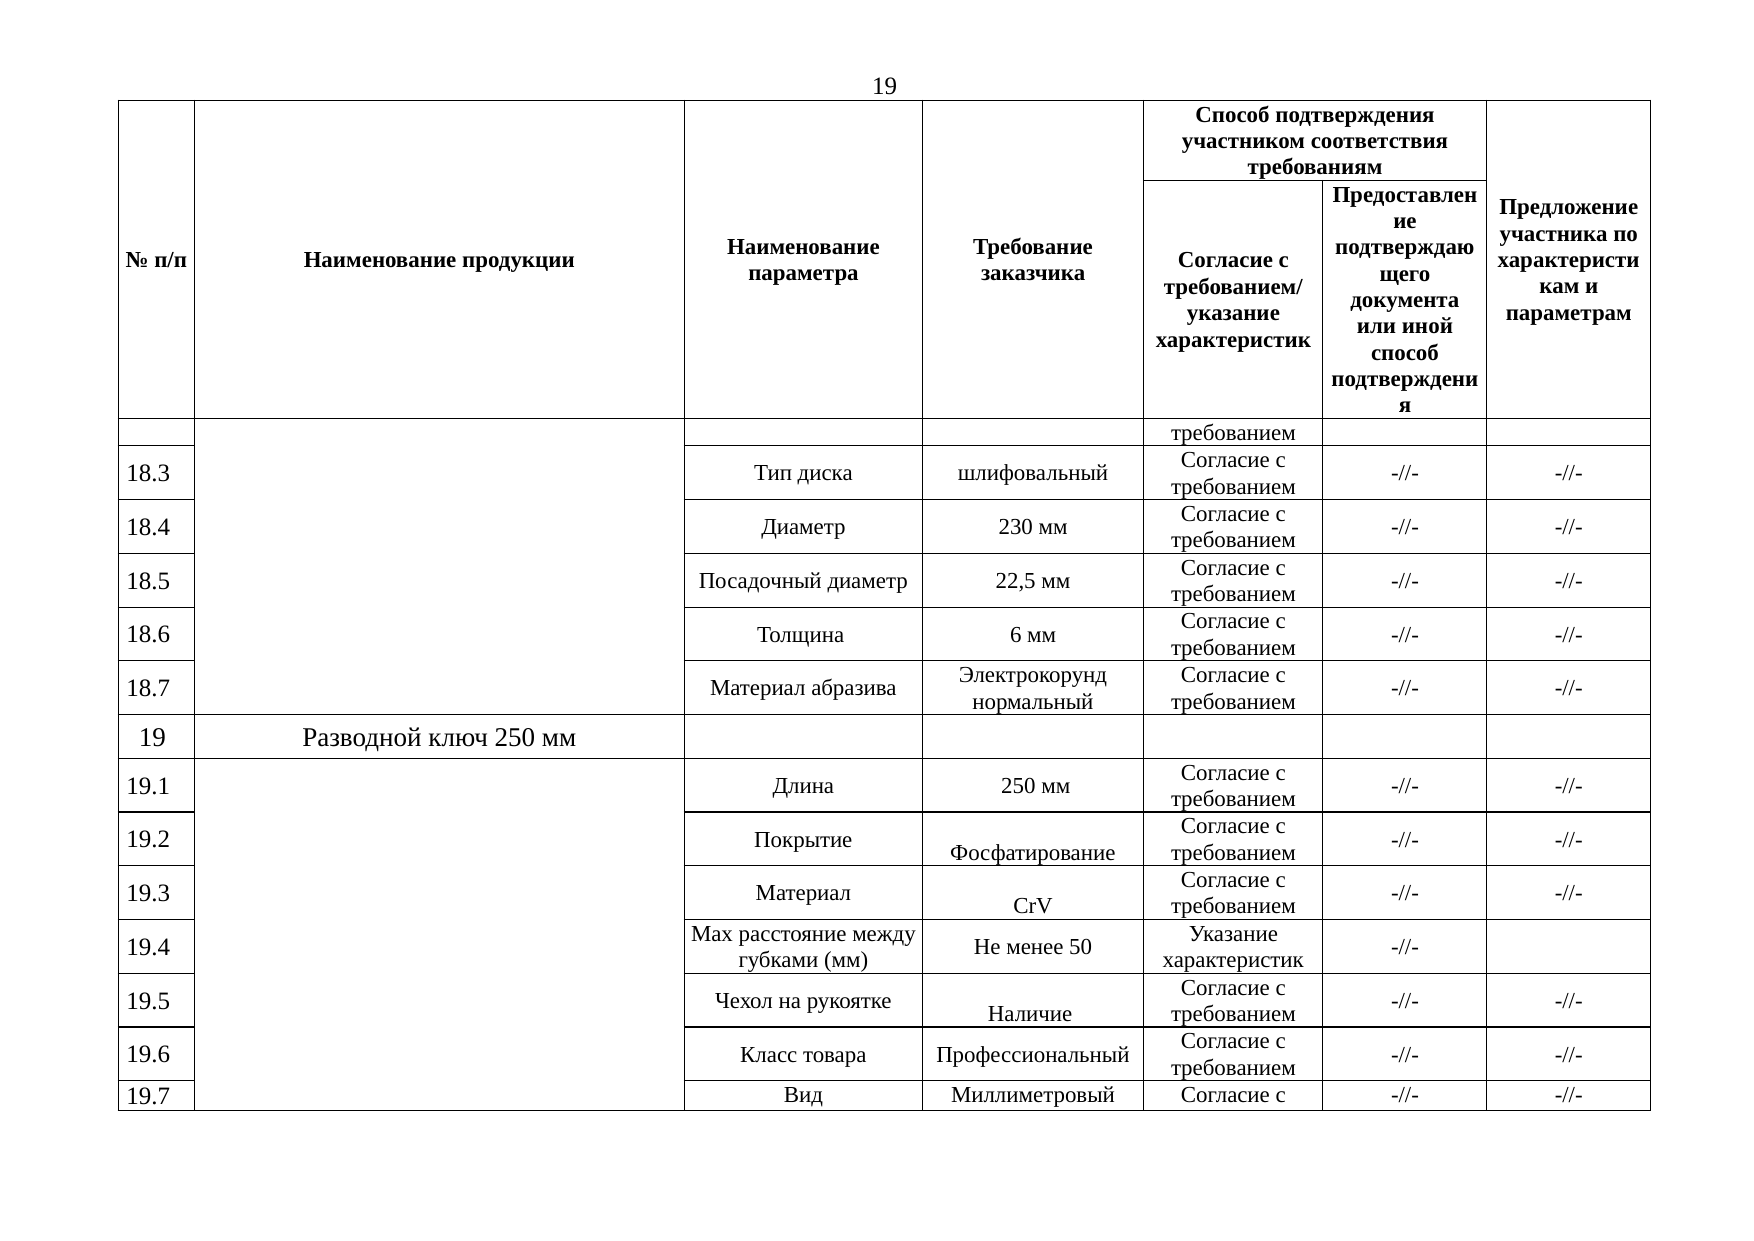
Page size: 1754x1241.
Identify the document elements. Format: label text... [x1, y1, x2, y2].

table_cell [119, 1028, 194, 1080]
table_cell Согласие с требованием [1144, 500, 1322, 553]
table_cell Согласие с требованием [1144, 1028, 1322, 1080]
table_cell [119, 974, 194, 1026]
table_cell -//- [1323, 866, 1486, 919]
table_cell Фосфатирование [923, 813, 1143, 865]
table_cell [119, 813, 194, 865]
table_cell Разводной ключ 250 мм [195, 715, 684, 758]
table_cell Материал абразива [685, 661, 922, 714]
table_cell [195, 759, 684, 1110]
table_header № п/п [119, 101, 194, 418]
table_cell Класс товара [685, 1028, 922, 1080]
table_cell -//- [1323, 608, 1486, 660]
table_cell Max расстояние между губками (мм) [685, 920, 922, 973]
table_cell 22,5 мм [923, 554, 1143, 607]
table_header Требование заказчика [923, 101, 1143, 418]
table_cell -//- [1487, 608, 1650, 660]
table_cell требованием [1144, 419, 1322, 445]
table_cell [119, 1081, 194, 1110]
table_cell Согласие с требованием [1144, 974, 1322, 1026]
table_cell -//- [1323, 1081, 1486, 1110]
table_cell -//- [1323, 1028, 1486, 1080]
table_cell 250 мм [923, 759, 1143, 811]
table_cell -//- [1487, 661, 1650, 714]
table_cell [685, 419, 922, 445]
table_cell CrV [923, 866, 1143, 919]
table_cell Согласие с требованием [1144, 661, 1322, 714]
table_cell -//- [1487, 759, 1650, 811]
table_cell [119, 715, 194, 758]
table_cell -//- [1487, 500, 1650, 553]
table_cell [119, 608, 194, 660]
table_cell Материал [685, 866, 922, 919]
table_cell Согласие с [1144, 1081, 1322, 1110]
table_cell Чехол на рукоятке [685, 974, 922, 1026]
table_cell Тип диска [685, 446, 922, 499]
table_cell Вид [685, 1081, 922, 1110]
table_cell [119, 759, 194, 811]
table_cell Предоставление подтверждающего документа или иной способ подтверждения [1323, 181, 1486, 418]
table_cell [119, 866, 194, 919]
table_header Предложение участника по характеристикам и параметрам [1487, 101, 1650, 418]
table_cell [685, 715, 922, 758]
table_cell [923, 419, 1143, 445]
table_cell -//- [1487, 1081, 1650, 1110]
table_cell -//- [1487, 866, 1650, 919]
table_cell Посадочный диаметр [685, 554, 922, 607]
table_header Наименование параметра [685, 101, 922, 418]
table_cell -//- [1487, 446, 1650, 499]
table_cell шлифовальный [923, 446, 1143, 499]
table_cell [1323, 419, 1486, 445]
table_cell -//- [1323, 446, 1486, 499]
table_cell Согласие с требованием [1144, 446, 1322, 499]
table_cell -//- [1323, 500, 1486, 553]
table_cell [923, 715, 1143, 758]
table_cell -//- [1323, 661, 1486, 714]
table_cell [1487, 715, 1650, 758]
table_cell -//- [1323, 974, 1486, 1026]
table_cell 6 мм [923, 608, 1143, 660]
table_header Наименование продукции [195, 101, 684, 418]
table_cell [119, 554, 194, 607]
table_cell [119, 446, 194, 499]
table_cell Миллиметровый [923, 1081, 1143, 1110]
table_cell [1487, 920, 1650, 973]
table_cell [119, 920, 194, 973]
table_cell -//- [1323, 759, 1486, 811]
table_cell Согласие с требованием [1144, 813, 1322, 865]
table_cell [119, 419, 194, 445]
table_cell Согласие с требованием [1144, 554, 1322, 607]
table_cell Электрокорунд нормальный [923, 661, 1143, 714]
table_header Способ подтверждения участником соответствия требованиям [1144, 101, 1486, 180]
table_cell -//- [1323, 920, 1486, 973]
table_cell -//- [1487, 974, 1650, 1026]
table_cell Согласие с требованием/ указание характеристик [1144, 181, 1322, 418]
table_cell Профессиональный [923, 1028, 1143, 1080]
table_cell -//- [1487, 813, 1650, 865]
table_cell Покрытие [685, 813, 922, 865]
table_cell [119, 500, 194, 553]
table_cell Согласие с требованием [1144, 866, 1322, 919]
table_cell Согласие с требованием [1144, 608, 1322, 660]
table_cell Указание характеристик [1144, 920, 1322, 973]
table_cell [1487, 419, 1650, 445]
table_cell -//- [1487, 554, 1650, 607]
table_cell Длина [685, 759, 922, 811]
table_cell Наличие [923, 974, 1143, 1026]
table_cell [1323, 715, 1486, 758]
table_cell Диаметр [685, 500, 922, 553]
table_cell 230 мм [923, 500, 1143, 553]
table_cell -//- [1487, 1028, 1650, 1080]
table_cell [1144, 715, 1322, 758]
table_cell Толщина [685, 608, 922, 660]
table_cell -//- [1323, 554, 1486, 607]
table_cell [119, 661, 194, 714]
table_cell Не менее 50 [923, 920, 1143, 973]
table_cell Согласие с требованием [1144, 759, 1322, 811]
table_cell -//- [1323, 813, 1486, 865]
